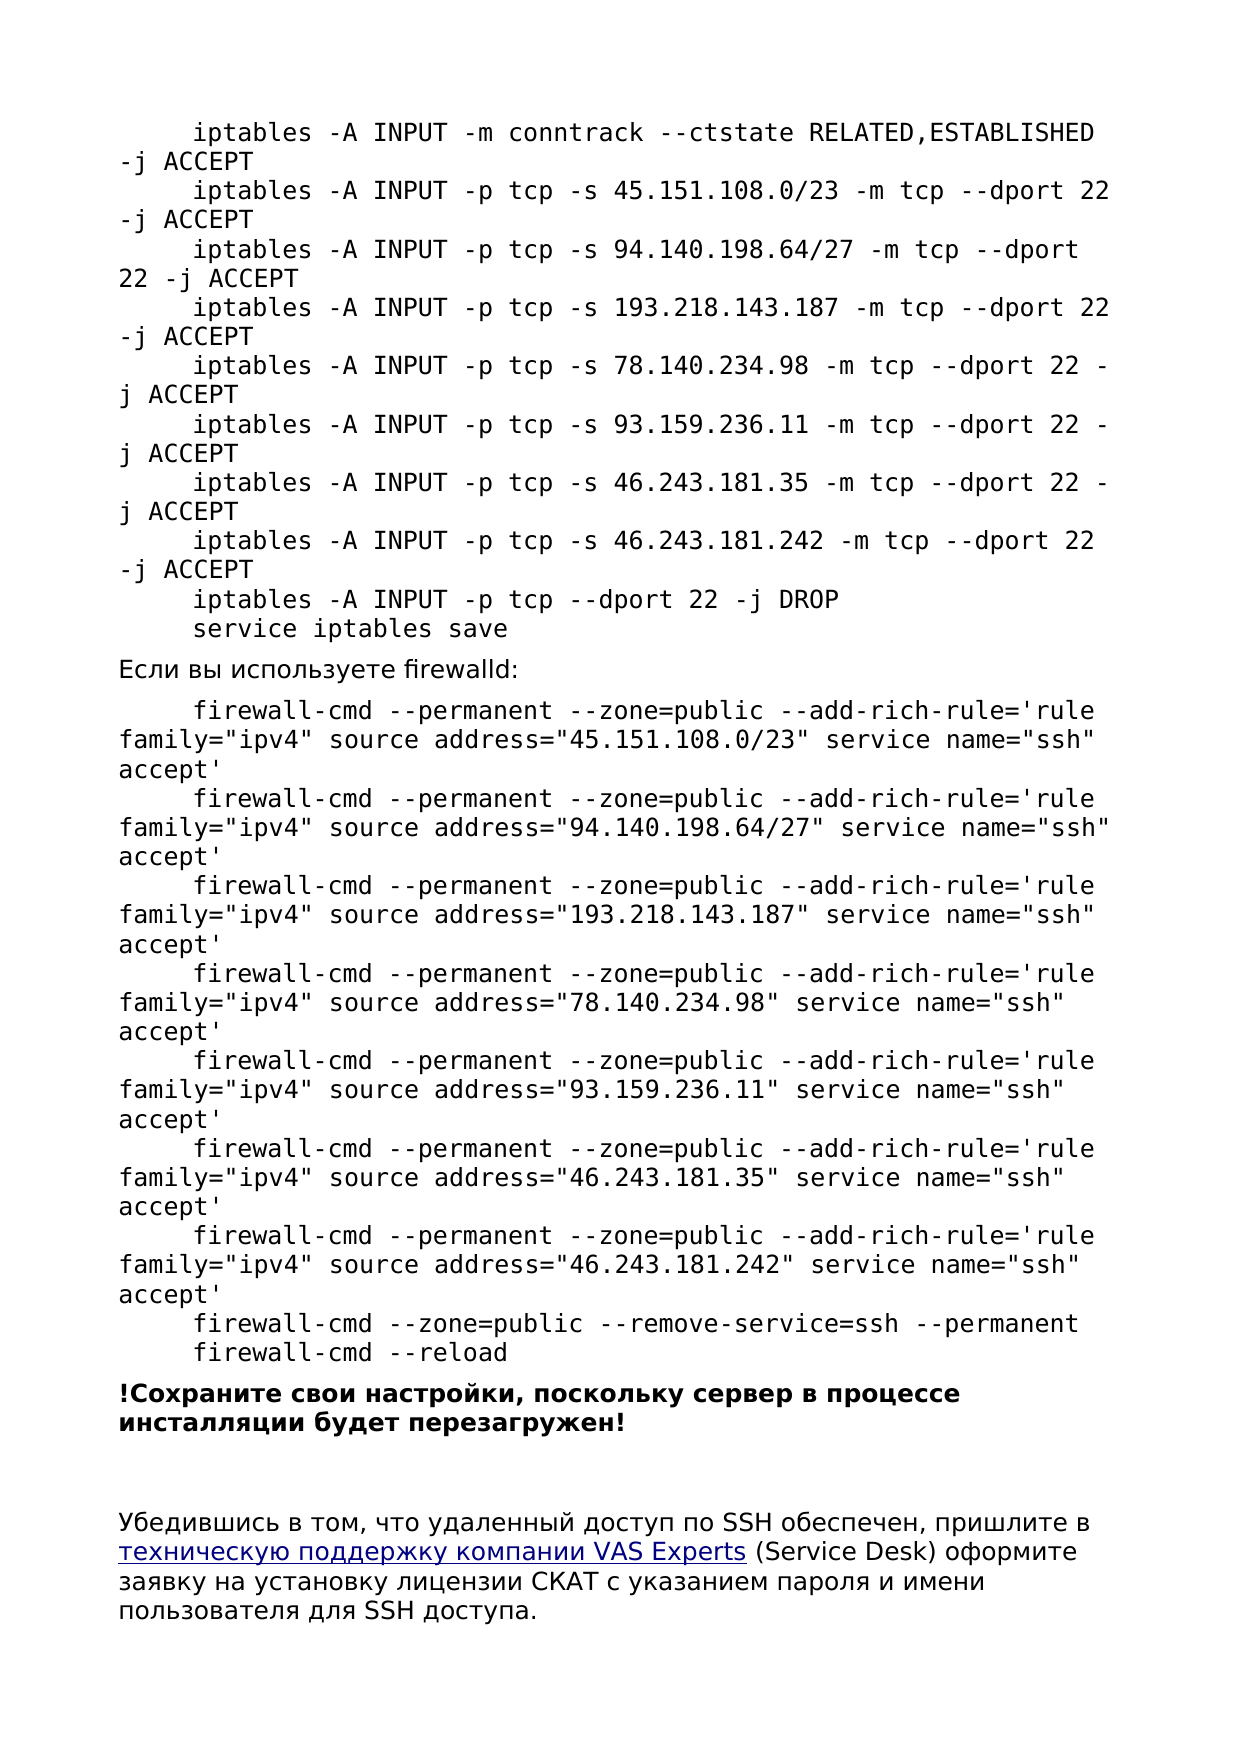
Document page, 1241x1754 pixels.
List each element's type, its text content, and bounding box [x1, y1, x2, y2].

text !Сохраните свои настройки, поскольку сервер в процессе инсталляции будет перезагружен! [118, 1379, 1122, 1496]
text Убедившись в том, что удаленный доступ по SSH обеспечен, пришлите в техническую поддержку компании VAS Experts (Service Desk) оформите заявку на установку лицензии СКАТ с указанием пароля и имени пользователя для SSH доступа. [118, 1508, 1122, 1625]
text firewall-cmd --permanent --zone=public --add-rich-rule='rule family="ipv4" source address="45.151.108.0/23" service name="ssh" accept' firewall-cmd --permanent --zone=public --add-rich-rule='rule family="ipv4" source address="94.140.198.64/27" service name="ssh" accept' firewall-cmd --permanent --zone=public --add-rich-rule='rule family="ipv4" source address="193.218.143.187" service name="ssh" accept' firewall-cmd --permanent --zone=public --add-rich-rule='rule family="ipv4" source address="78.140.234.98" service name="ssh" accept' firewall-cmd --permanent --zone=public --add-rich-rule='rule family="ipv4" source address="93.159.236.11" service name="ssh" accept' firewall-cmd --permanent --zone=public --add-rich-rule='rule family="ipv4" source address="46.243.181.35" service name="ssh" accept' firewall-cmd --permanent --zone=public --add-rich-rule='rule family="ipv4" source address="46.243.181.242" service name="ssh" accept' firewall-cmd --zone=public --remove-service=ssh --permanent firewall-cmd --reload [118, 697, 1122, 1367]
text Если вы используете firewalld: [118, 655, 1122, 684]
text iptables -A INPUT -m conntrack --ctstate RELATED,ESTABLISHED -j ACCEPT iptables -A INPUT -p tcp -s 45.151.108.0/23 -m tcp --dport 22 -j ACCEPT iptables -A INPUT -p tcp -s 94.140.198.64/27 -m tcp --dport 22 -j ACCEPT iptables -A INPUT -p tcp -s 193.218.143.187 -m tcp --dport 22 -j ACCEPT iptables -A INPUT -p tcp -s 78.140.234.98 -m tcp --dport 22 -j ACCEPT iptables -A INPUT -p tcp -s 93.159.236.11 -m tcp --dport 22 -j ACCEPT iptables -A INPUT -p tcp -s 46.243.181.35 -m tcp --dport 22 -j ACCEPT iptables -A INPUT -p tcp -s 46.243.181.242 -m tcp --dport 22 -j ACCEPT iptables -A INPUT -p tcp --dport 22 -j DROP service iptables save [118, 118, 1122, 643]
